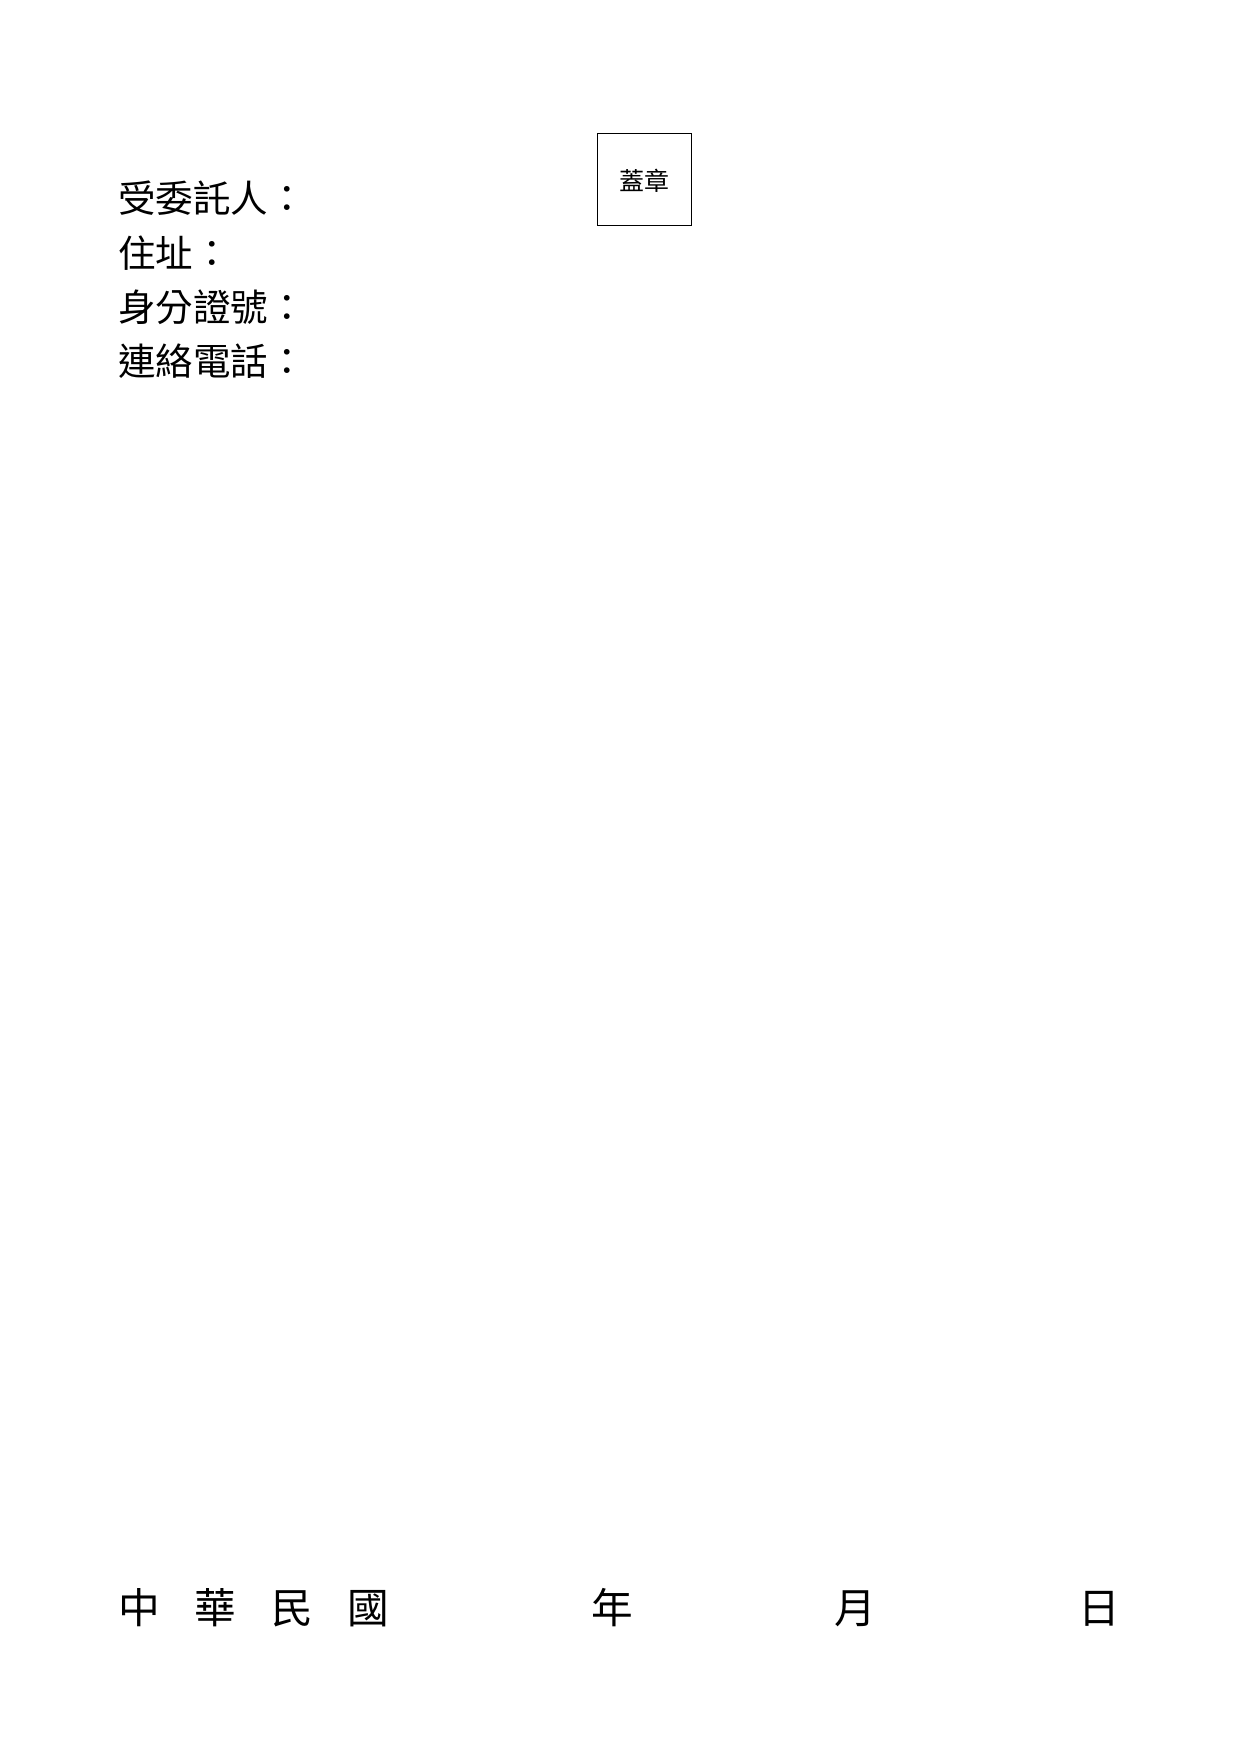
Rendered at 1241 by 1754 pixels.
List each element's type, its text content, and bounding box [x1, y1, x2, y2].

text 受委託人： [692, 169, 1122, 223]
text 連絡電話： [118, 332, 1122, 386]
text 身分證號： [118, 278, 1122, 332]
text 受委託人： [598, 169, 691, 223]
text 住址： [118, 223, 1122, 278]
text 受委託人： [118, 169, 597, 223]
